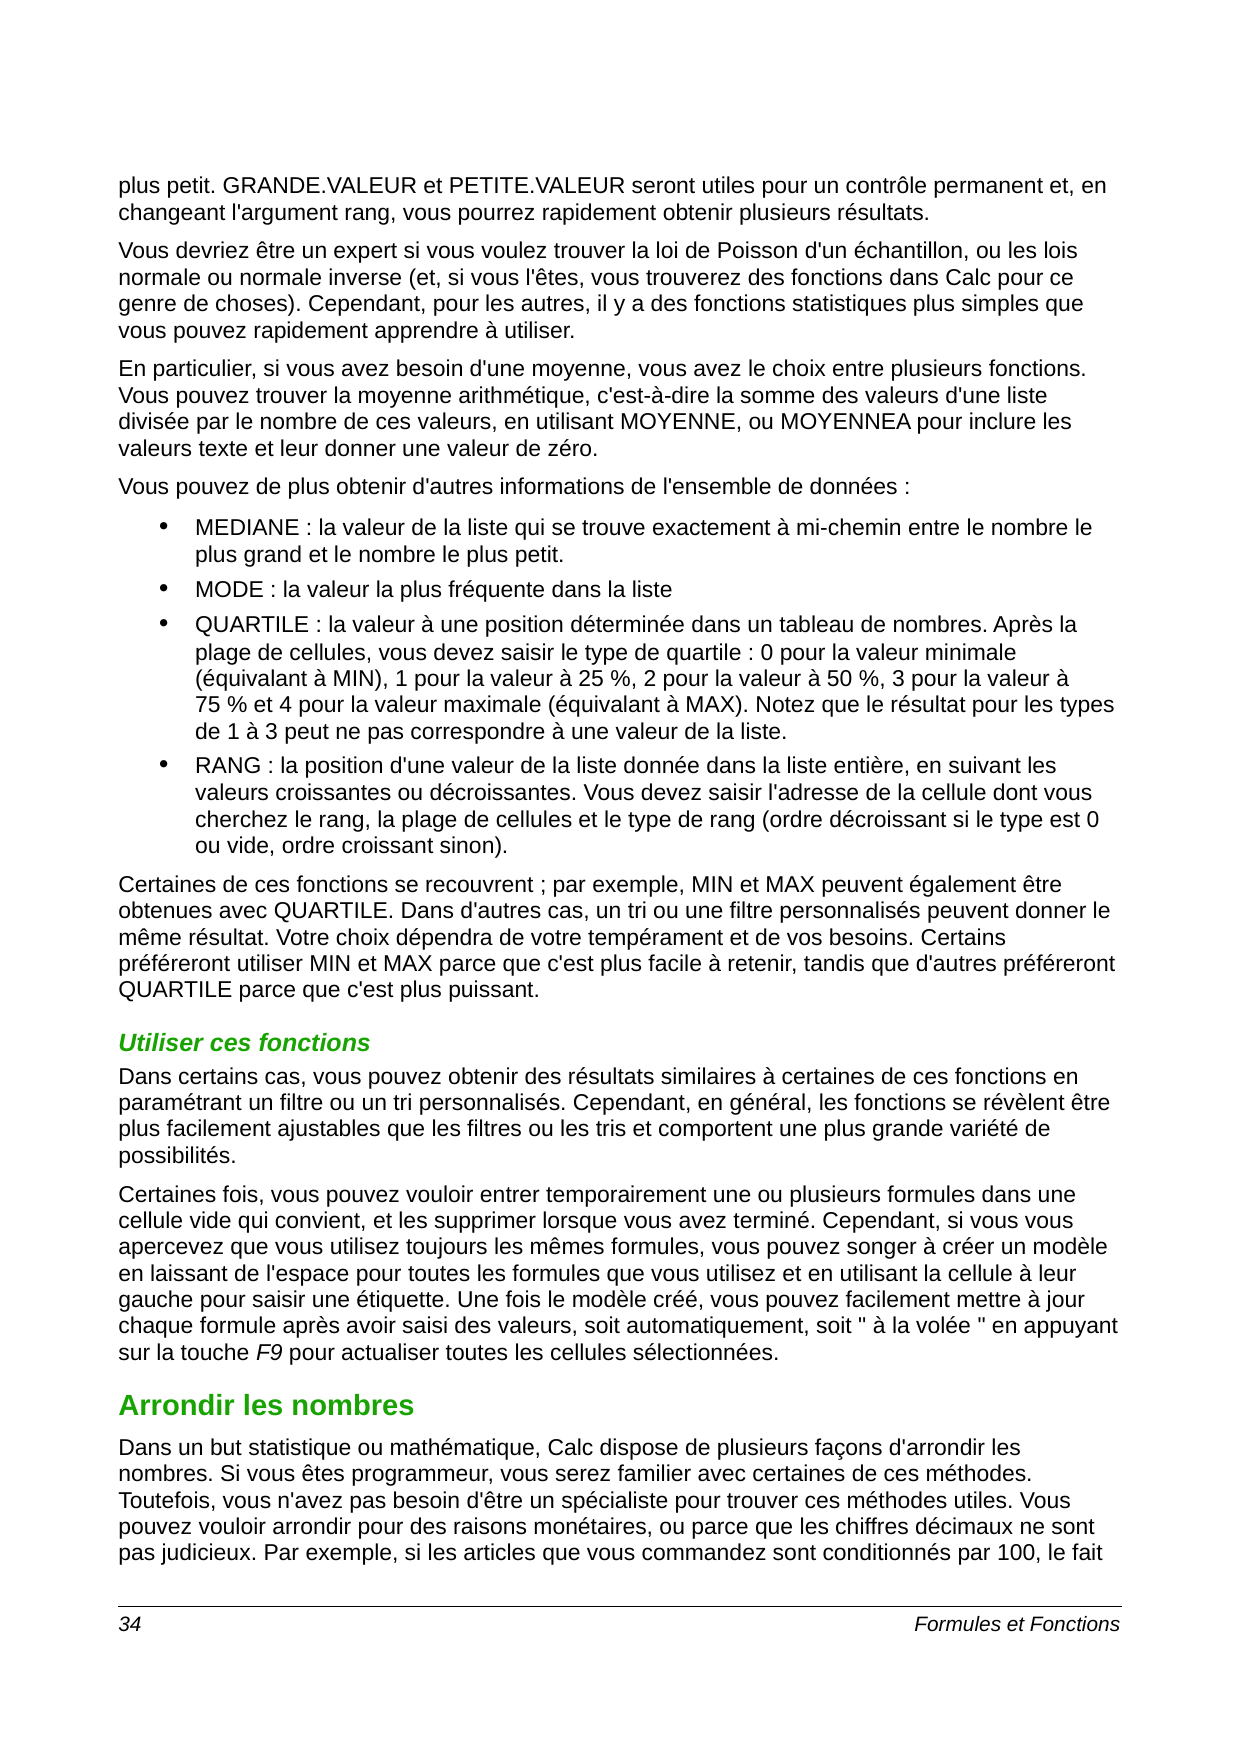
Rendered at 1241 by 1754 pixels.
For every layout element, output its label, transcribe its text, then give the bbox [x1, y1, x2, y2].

list MODE : la valeur la plus fréquente dans la liste [156, 574, 1122, 603]
text En particulier, si vous avez besoin d'une moyenne, vous avez le choix entre plusieurs fonctions. Vous pouvez trouver la moyenne arithmétique, c'est-à-dire la somme des valeurs d'une liste divisée par le nombre de ces valeurs, en utilisant MOYENNE, ou MOYENNEA pour inclure les valeurs texte et leur donner une valeur de zéro. [118, 355, 1122, 461]
subtitle Utiliser ces fonctions [118, 1028, 1122, 1056]
list QUARTILE : la valeur à une position déterminée dans un tableau de nombres. Après la plage de cellules, vous devez saisir le type de quartile : 0 pour la valeur minimale (équivalant à MIN), 1 pour la valeur à 25 %, 2 pour la valeur à 50 %, 3 pour la valeur à 75 % et 4 pour la valeur maximale (équivalant à MAX). Notez que le résultat pour les types de 1 à 3 peut ne pas correspondre à une valeur de la liste. [156, 609, 1122, 744]
text Vous devriez être un expert si vous voulez trouver la loi de Poisson d'un échantillon, ou les lois normale ou normale inverse (et, si vous l'êtes, vous trouverez des fonctions dans Calc pour ce genre de choses). Cependant, pour les autres, il y a des fonctions statistiques plus simples que vous pouvez rapidement apprendre à utiliser. [118, 237, 1122, 343]
text plus petit. GRANDE.VALEUR et PETITE.VALEUR seront utiles pour un contrôle permanent et, en changeant l'argument rang, vous pourrez rapidement obtenir plusieurs résultats. [118, 172, 1122, 225]
subtitle Arrondir les nombres [118, 1388, 1122, 1422]
text Certaines de ces fonctions se recouvrent ; par exemple, MIN et MAX peuvent également être obtenues avec QUARTILE. Dans d'autres cas, un tri ou une filtre personnalisés peuvent donner le même résultat. Votre choix dépendra de votre tempérament et de vos besoins. Certains préféreront utiliser MIN et MAX parce que c'est plus facile à retenir, tandis que d'autres préféreront QUARTILE parce que c'est plus puissant. [118, 871, 1122, 1003]
list RANG : la position d'une valeur de la liste donnée dans la liste entière, en suivant les valeurs croissantes ou décroissantes. Vous devez saisir l'adresse de la cellule dont vous cherchez le rang, la plage de cellules et le type de rang (ordre décroissant si le type est 0 ou vide, ordre croissant sinon). [156, 750, 1122, 858]
text Vous pouvez de plus obtenir d'autres informations de l'ensemble de données : [118, 473, 1122, 500]
text Dans un but statistique ou mathématique, Calc dispose de plusieurs façons d'arrondir les nombres. Si vous êtes programmeur, vous serez familier avec certaines de ces méthodes. Toutefois, vous n'avez pas besoin d'être un spécialiste pour trouver ces méthodes utiles. Vous pouvez vouloir arrondir pour des raisons monétaires, ou parce que les chiffres décimaux ne sont pas judicieux. Par exemple, si les articles que vous commandez sont conditionnés par 100, le fait [118, 1434, 1122, 1566]
text Certaines fois, vous pouvez vouloir entrer temporairement une ou plusieurs formules dans une cellule vide qui convient, et les supprimer lorsque vous avez terminé. Cependant, si vous vous apercevez que vous utilisez toujours les mêmes formules, vous pouvez songer à créer un modèle en laissant de l'espace pour toutes les formules que vous utilisez et en utilisant la cellule à leur gauche pour saisir une étiquette. Une fois le modèle créé, vous pouvez facilement mettre à jour chaque formule après avoir saisi des valeurs, soit automatiquement, soit " à la volée " en appuyant sur la touche F9 pour actualiser toutes les cellules sélectionnées. [118, 1181, 1122, 1365]
text Dans certains cas, vous pouvez obtenir des résultats similaires à certaines de ces fonctions en paramétrant un filtre ou un tri personnalisés. Cependant, en général, les fonctions se révèlent être plus facilement ajustables que les filtres ou les tris et comportent une plus grande variété de possibilités. [118, 1063, 1122, 1168]
list MEDIANE : la valeur de la liste qui se trouve exactement à mi-chemin entre le nombre le plus grand et le nombre le plus petit. [156, 512, 1122, 568]
